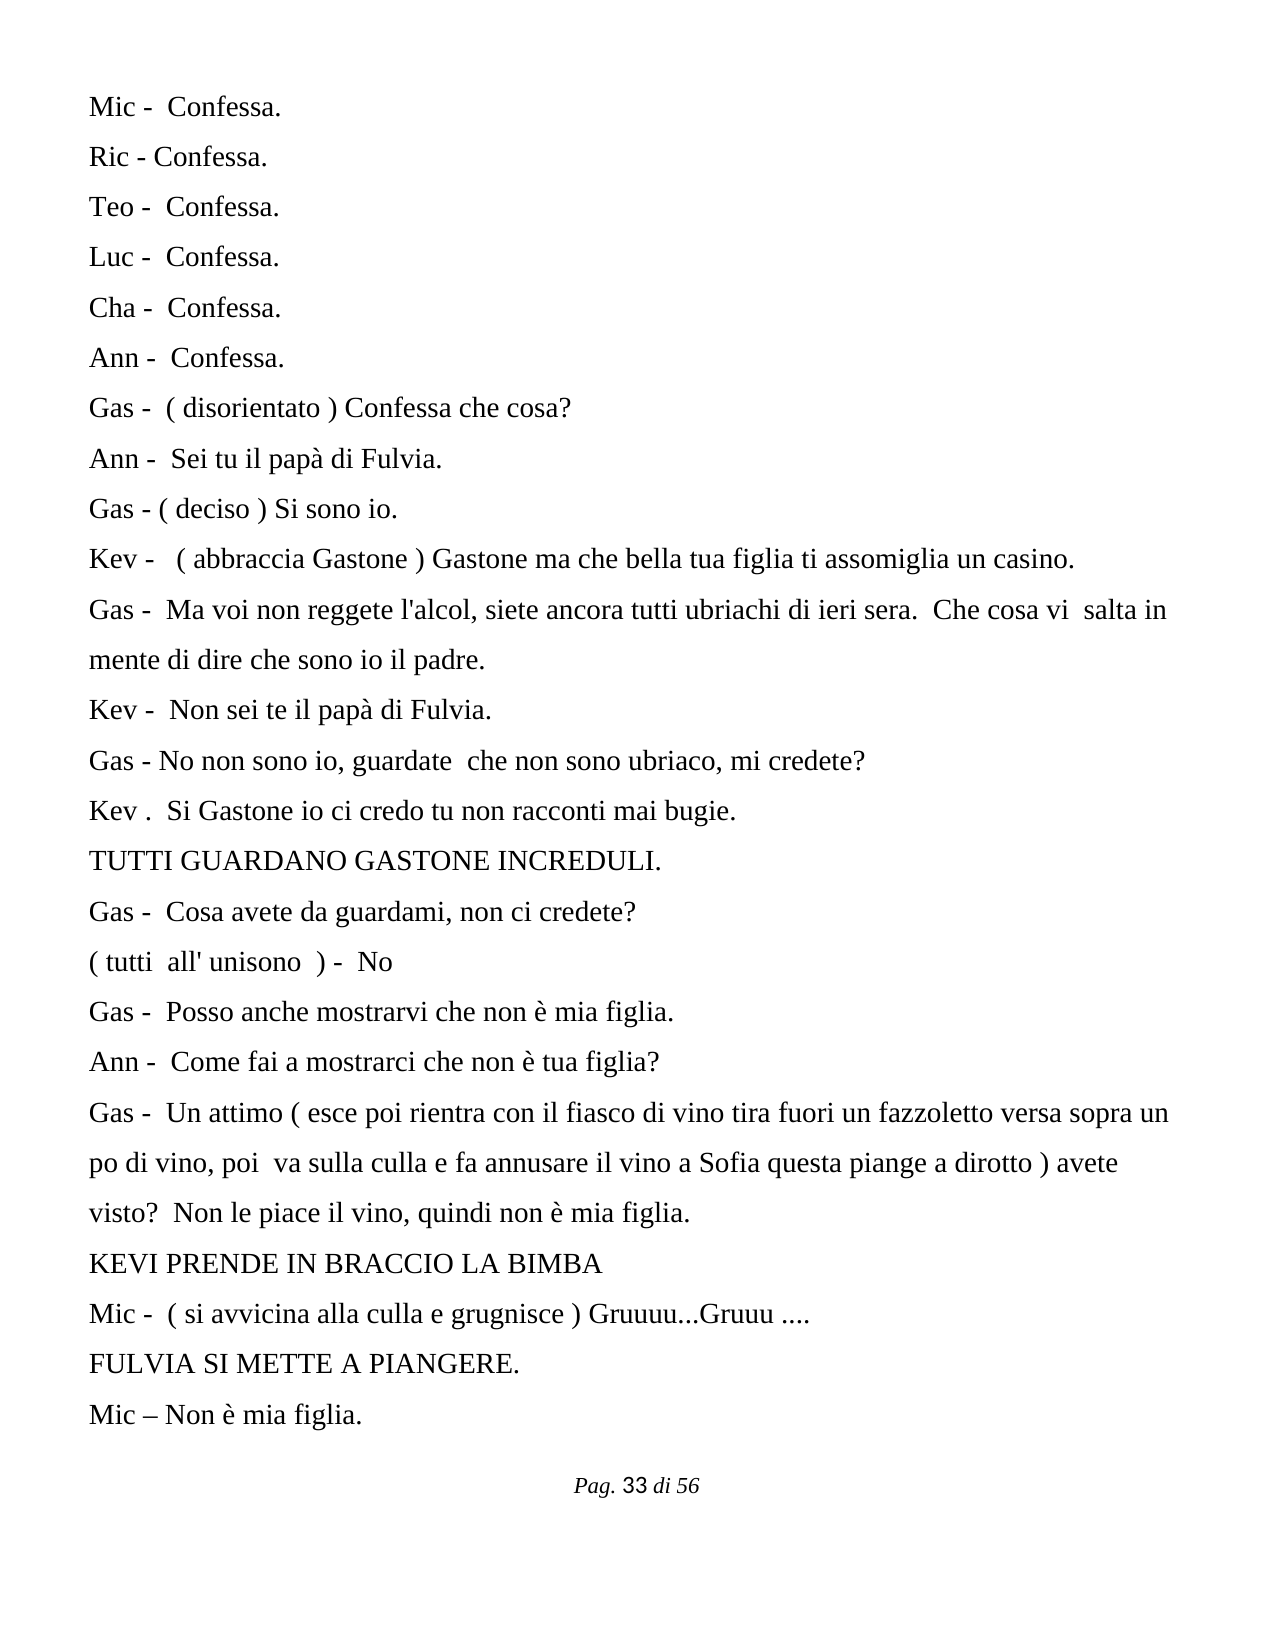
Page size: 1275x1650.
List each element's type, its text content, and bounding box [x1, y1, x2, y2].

text Mic – Non è mia figlia. [89, 1397, 1186, 1430]
text Mic - ( si avvicina alla culla e grugnisce ) Gruuuu...Gruuu .... FULVIA SI METTE A PIANGERE. [89, 1296, 1186, 1380]
text Mic - Confessa. Ric - Confessa. Teo - Confessa. Luc - Confessa. Cha - Confessa. Ann - Confessa. Gas - ( disorientato ) Confessa che cosa? Ann - Sei tu il papà di Fulvia. Gas - ( deciso ) Si sono io. Kev - ( abbraccia Gastone ) Gastone ma che bella tua figlia ti assomiglia un casino. Gas - Ma voi non reggete l'alcol, siete ancora tutti ubriachi di ieri sera. Che cosa vi salta in mente di dire che sono io il padre. Kev - Non sei te il papà di Fulvia. Gas - No non sono io, guardate che non sono ubriaco, mi credete? Kev . Si Gastone io ci credo tu non racconti mai bugie. TUTTI GUARDANO GASTONE INCREDULI. Gas - Cosa avete da guardami, non ci credete? ( tutti all' unisono ) - No Gas - Posso anche mostrarvi che non è mia figlia. Ann - Come fai a mostrarci che non è tua figlia? Gas - Un attimo ( esce poi rientra con il fiasco di vino tira fuori un fazzoletto versa sopra un po di vino, poi va sulla culla e fa annusare il vino a Sofia questa piange a dirotto ) avete visto? Non le piace il vino, quindi non è mia figlia. KEVI PRENDE IN BRACCIO LA BIMBA [89, 89, 1186, 1279]
